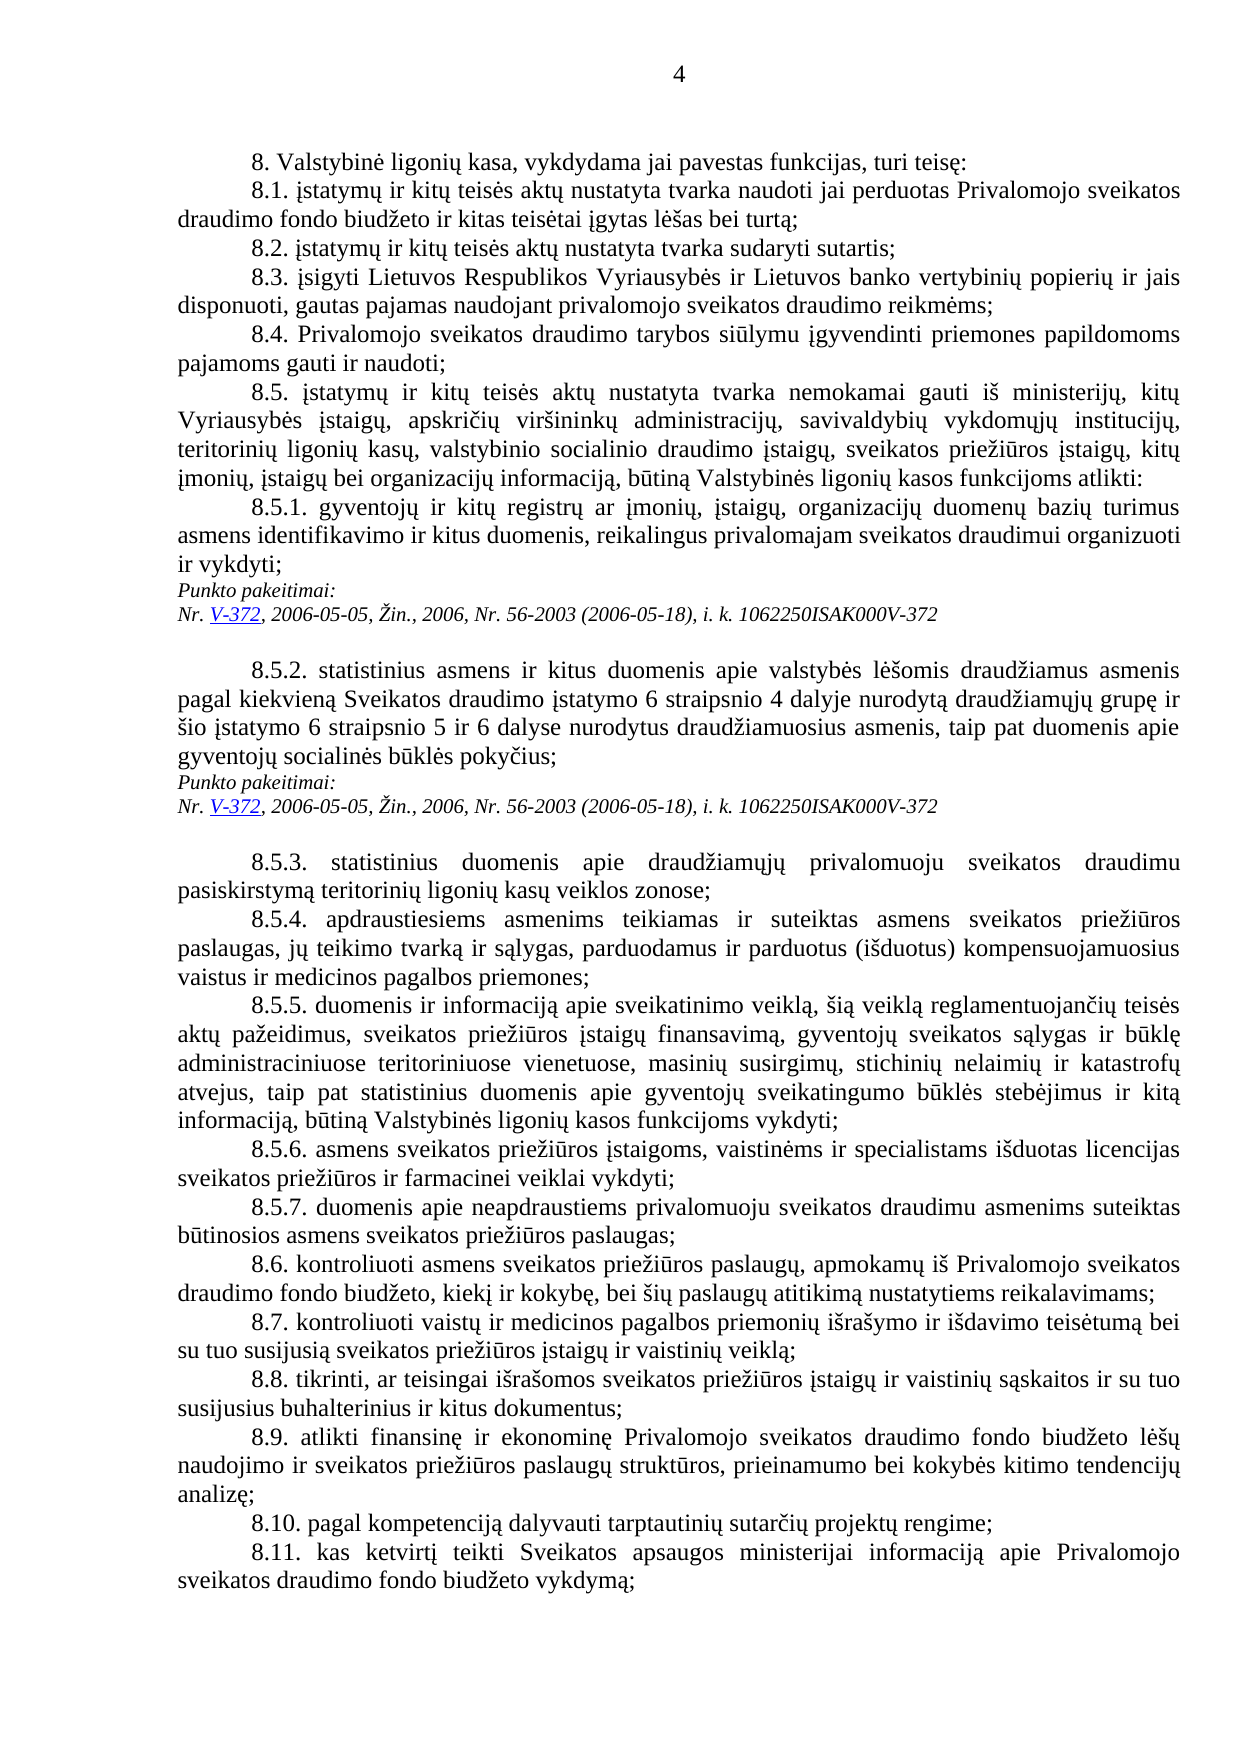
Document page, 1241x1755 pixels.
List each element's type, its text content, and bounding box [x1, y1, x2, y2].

text 8.5.1. gyventojų ir kitų registrų ar įmonių, įstaigų, organizacijų duomenų bazių turimus asmens identifikavimo ir kitus duomenis, reikalingus privalomajam sveikatos draudimui organizuoti ir vykdyti; [177, 492, 1181, 578]
text 8.10. pagal kompetenciją dalyvauti tarptautinių sutarčių projektų rengime; [177, 1508, 1181, 1537]
text 8.5.5. duomenis ir informaciją apie sveikatinimo veiklą, šią veiklą reglamentuojančių teisės aktų pažeidimus, sveikatos priežiūros įstaigų finansavimą, gyventojų sveikatos sąlygas ir būklę administraciniuose teritoriniuose vienetuose, masinių susirgimų, stichinių nelaimių ir katastrofų atvejus, taip pat statistinius duomenis apie gyventojų sveikatingumo būklės stebėjimus ir kitą informaciją, būtiną Valstybinės ligonių kasos funkcijoms vykdyti; [177, 991, 1181, 1134]
text 8.1. įstatymų ir kitų teisės aktų nustatyta tvarka naudoti jai perduotas Privalomojo sveikatos draudimo fondo biudžeto ir kitas teisėtai įgytas lėšas bei turtą; [177, 176, 1181, 233]
text 8.5.2. statistinius asmens ir kitus duomenis apie valstybės lėšomis draudžiamus asmenis pagal kiekvieną Sveikatos draudimo įstatymo 6 straipsnio 4 dalyje nurodytą draudžiamųjų grupę ir šio įstatymo 6 straipsnio 5 ir 6 dalyse nurodytus draudžiamuosius asmenis, taip pat duomenis apie gyventojų socialinės būklės pokyčius; [177, 655, 1181, 770]
text 8.9. atlikti finansinę ir ekonominę Privalomojo sveikatos draudimo fondo biudžeto lėšų naudojimo ir sveikatos priežiūros paslaugų struktūros, prieinamumo bei kokybės kitimo tendencijų analizę; [177, 1422, 1181, 1508]
text 8.3. įsigyti Lietuvos Respublikos Vyriausybės ir Lietuvos banko vertybinių popierių ir jais disponuoti, gautas pajamas naudojant privalomojo sveikatos draudimo reikmėms; [177, 262, 1181, 319]
text 8. Valstybinė ligonių kasa, vykdydama jai pavestas funkcijas, turi teisę: [177, 147, 1181, 176]
text Punkto pakeitimai: [177, 770, 1181, 794]
text 8.7. kontroliuoti vaistų ir medicinos pagalbos priemonių išrašymo ir išdavimo teisėtumą bei su tuo susijusią sveikatos priežiūros įstaigų ir vaistinių veiklą; [177, 1307, 1181, 1364]
text 8.5.4. apdraustiesiems asmenims teikiamas ir suteiktas asmens sveikatos priežiūros paslaugas, jų teikimo tvarką ir sąlygas, parduodamus ir parduotus (išduotus) kompensuojamuosius vaistus ir medicinos pagalbos priemones; [177, 904, 1181, 991]
text 8.5.6. asmens sveikatos priežiūros įstaigoms, vaistinėms ir specialistams išduotas licencijas sveikatos priežiūros ir farmacinei veiklai vykdyti; [177, 1134, 1181, 1192]
text Nr. V-372, 2006-05-05, Žin., 2006, Nr. 56-2003 (2006-05-18), i. k. 1062250ISAK000V-372 [177, 602, 1181, 626]
text 8.8. tikrinti, ar teisingai išrašomos sveikatos priežiūros įstaigų ir vaistinių sąskaitos ir su tuo susijusius buhalterinius ir kitus dokumentus; [177, 1364, 1181, 1422]
text 8.2. įstatymų ir kitų teisės aktų nustatyta tvarka sudaryti sutartis; [177, 233, 1181, 262]
text 8.4. Privalomojo sveikatos draudimo tarybos siūlymu įgyvendinti priemones papildomoms pajamoms gauti ir naudoti; [177, 319, 1181, 377]
text 8.11. kas ketvirtį teikti Sveikatos apsaugos ministerijai informaciją apie Privalomojo sveikatos draudimo fondo biudžeto vykdymą; [177, 1537, 1181, 1594]
text 8.5.3. statistinius duomenis apie draudžiamųjų privalomuoju sveikatos draudimu pasiskirstymą teritorinių ligonių kasų veiklos zonose; [177, 847, 1181, 904]
text 8.5. įstatymų ir kitų teisės aktų nustatyta tvarka nemokamai gauti iš ministerijų, kitų Vyriausybės įstaigų, apskričių viršininkų administracijų, savivaldybių vykdomųjų institucijų, teritorinių ligonių kasų, valstybinio socialinio draudimo įstaigų, sveikatos priežiūros įstaigų, kitų įmonių, įstaigų bei organizacijų informaciją, būtiną Valstybinės ligonių kasos funkcijoms atlikti: [177, 377, 1181, 492]
text 8.5.7. duomenis apie neapdraustiems privalomuoju sveikatos draudimu asmenims suteiktas būtinosios asmens sveikatos priežiūros paslaugas; [177, 1192, 1181, 1249]
text Nr. V-372, 2006-05-05, Žin., 2006, Nr. 56-2003 (2006-05-18), i. k. 1062250ISAK000V-372 [177, 794, 1181, 818]
text 8.6. kontroliuoti asmens sveikatos priežiūros paslaugų, apmokamų iš Privalomojo sveikatos draudimo fondo biudžeto, kiekį ir kokybę, bei šių paslaugų atitikimą nustatytiems reikalavimams; [177, 1249, 1181, 1307]
text Punkto pakeitimai: [177, 578, 1181, 602]
